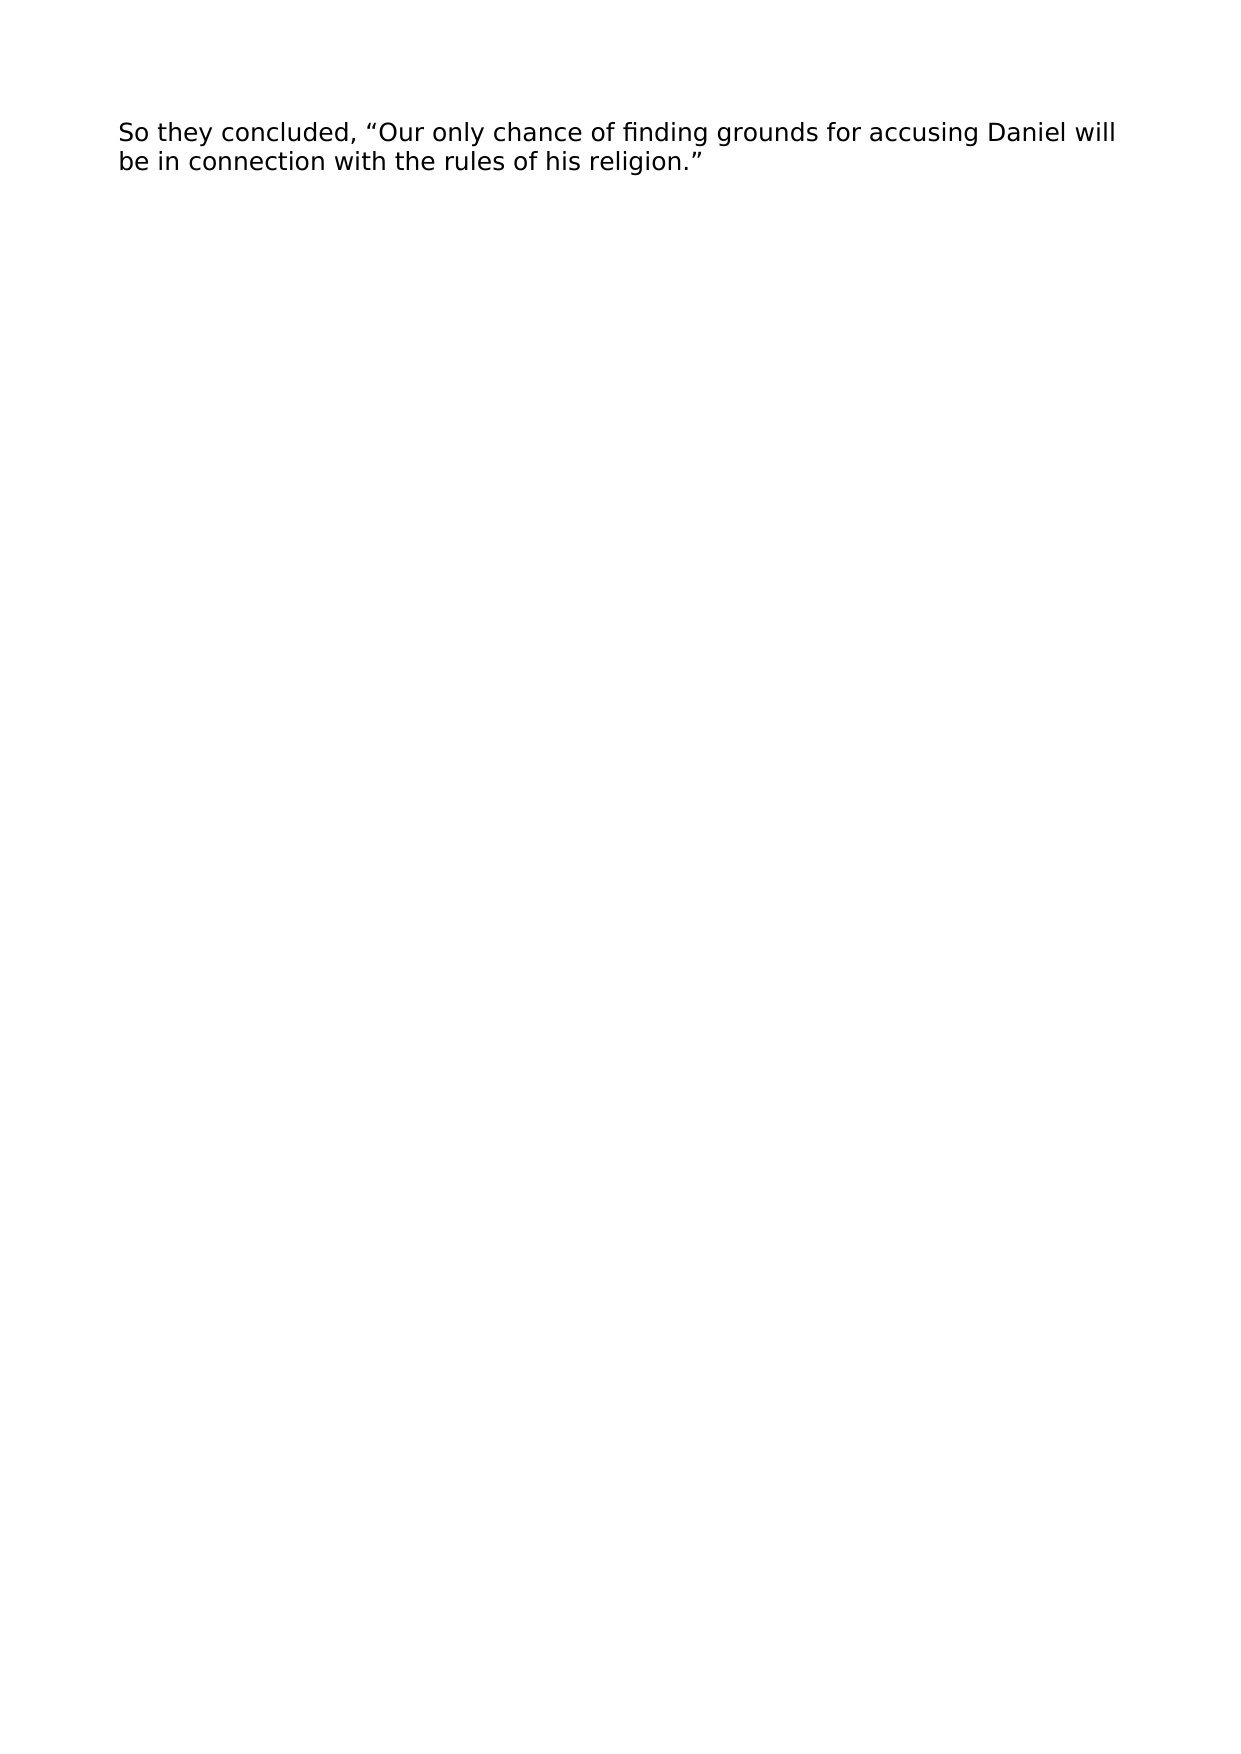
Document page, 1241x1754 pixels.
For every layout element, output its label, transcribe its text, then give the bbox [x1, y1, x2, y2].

text So they concluded, “Our only chance of finding grounds for accusing Daniel will be in connection with the rules of his religion.” [118, 118, 1122, 176]
